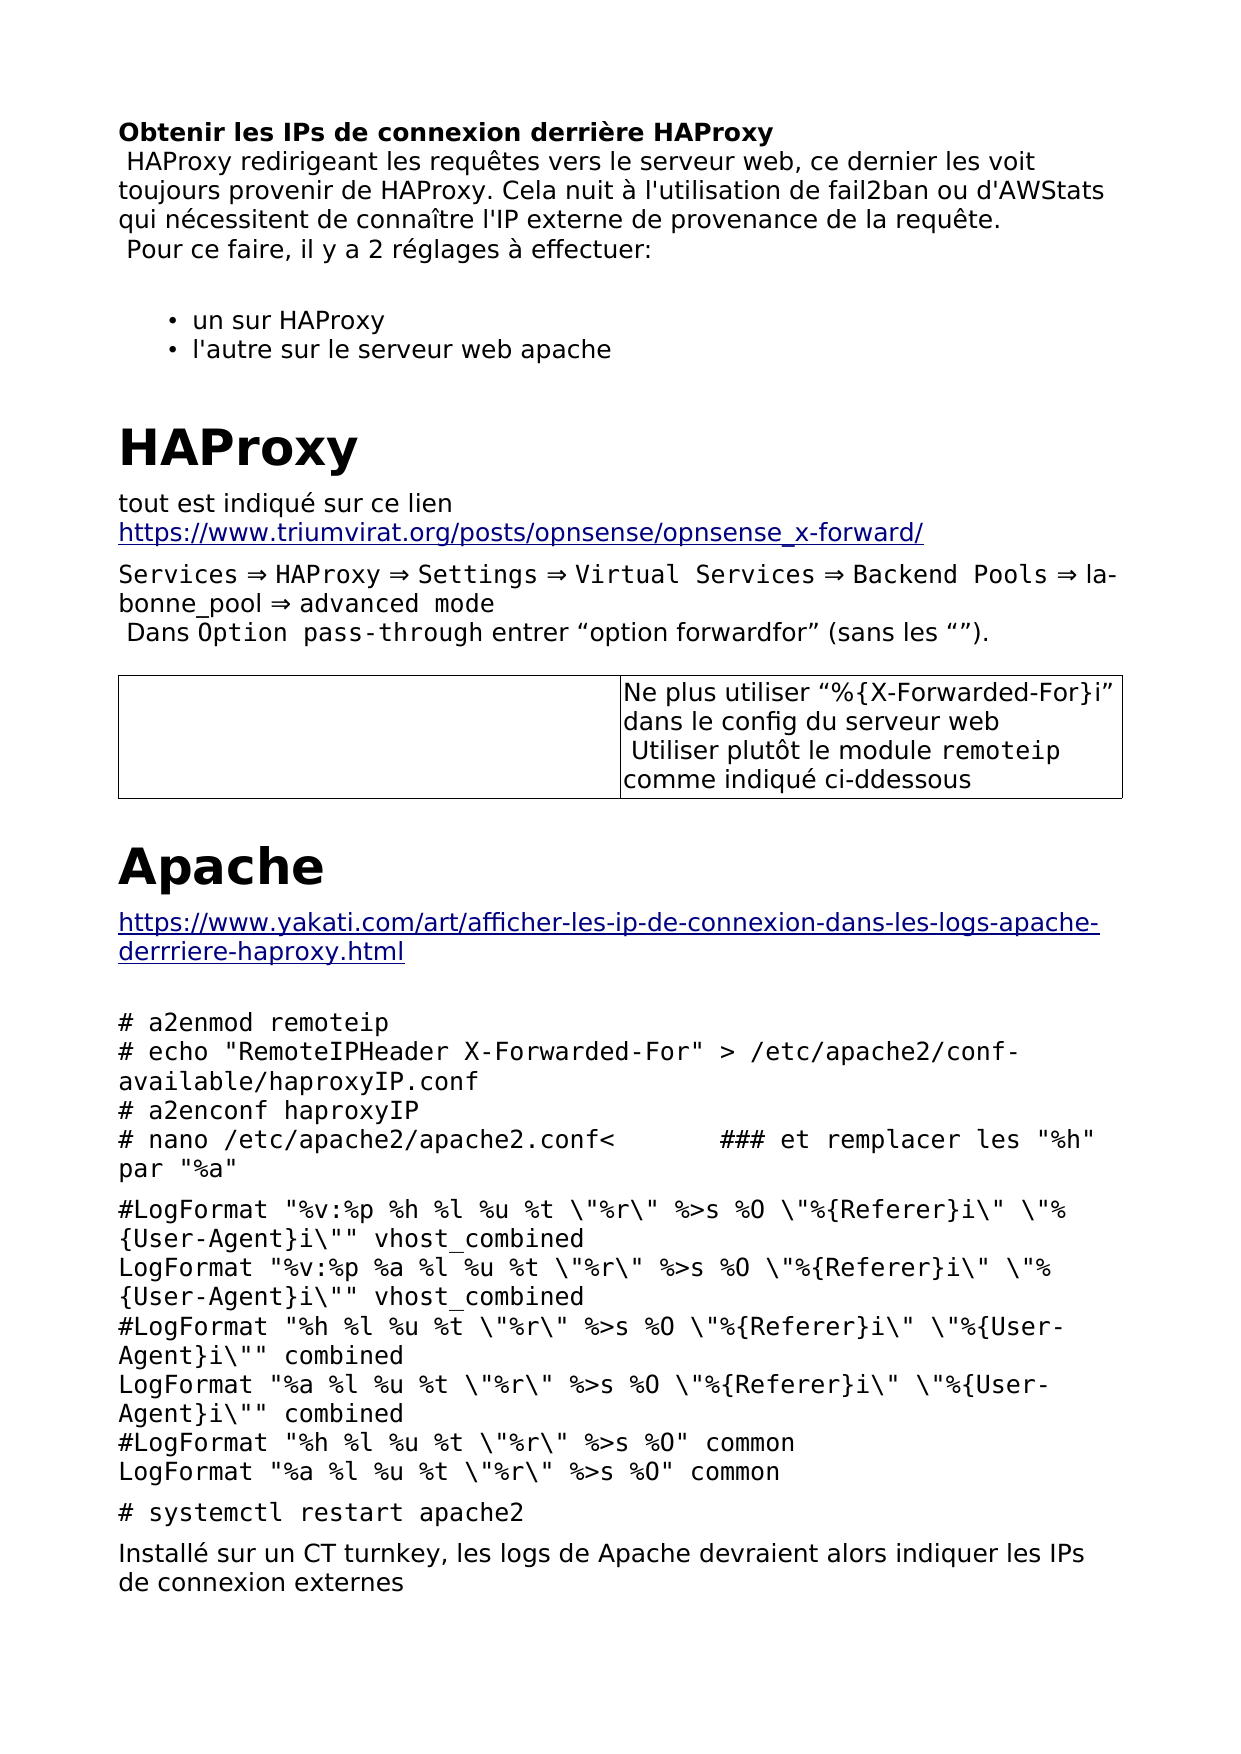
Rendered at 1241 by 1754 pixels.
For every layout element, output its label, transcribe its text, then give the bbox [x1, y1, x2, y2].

subtitle Apache [118, 838, 1122, 896]
subtitle HAProxy [118, 419, 1122, 477]
list l'autre sur le serveur web apache [177, 335, 1122, 364]
text https://www.yakati.com/art/afficher-les-ip-de-connexion-dans-les-logs-apache-derrriere-haproxy.html [118, 908, 1122, 996]
text Obtenir les IPs de connexion derrière HAProxy HAProxy redirigeant les requêtes vers le serveur web, ce dernier les voit toujours provenir de HAProxy. Cela nuit à l'utilisation de fail2ban ou d'AWStats qui nécessitent de connaître l'IP externe de provenance de la requête. Pour ce faire, il y a 2 réglages à effectuer: [118, 118, 1122, 264]
text Installé sur un CT turnkey, les logs de Apache devraient alors indiquer les IPs de connexion externes [118, 1539, 1122, 1598]
table_header [119, 676, 620, 798]
text # systemctl restart apache2 [118, 1498, 1122, 1528]
text #LogFormat "%v:%p %h %l %u %t \"%r\" %>s %O \"%{Referer}i\" \"%{User-Agent}i\"" vhost_combined LogFormat "%v:%p %a %l %u %t \"%r\" %>s %O \"%{Referer}i\" \"%{User-Agent}i\"" vhost_combined #LogFormat "%h %l %u %t \"%r\" %>s %O \"%{Referer}i\" \"%{User-Agent}i\"" combined LogFormat "%a %l %u %t \"%r\" %>s %O \"%{Referer}i\" \"%{User-Agent}i\"" combined #LogFormat "%h %l %u %t \"%r\" %>s %O" common LogFormat "%a %l %u %t \"%r\" %>s %O" common [118, 1195, 1122, 1487]
text tout est indiqué sur ce lien https://www.triumvirat.org/posts/opnsense/opnsense_x-forward/ [118, 489, 1122, 548]
text Services ⇒ HAProxy ⇒ Settings ⇒ Virtual Services ⇒ Backend Pools ⇒ la-bonne_pool ⇒ advanced mode Dans Option pass-through entrer “option forwardfor” (sans les “”). [118, 560, 1122, 648]
text # a2enmod remoteip # echo "RemoteIPHeader X-Forwarded-For" > /etc/apache2/conf-available/haproxyIP.conf # a2enconf haproxyIP # nano /etc/apache2/apache2.conf< ### et remplacer les "%h" par "%a" [118, 1008, 1122, 1183]
table_header Ne plus utiliser “%{X-Forwarded-For}i” dans le config du serveur web Utiliser plutôt le module remoteip comme indiqué ci-ddessous [621, 676, 1122, 798]
list un sur HAProxy [177, 306, 1122, 335]
